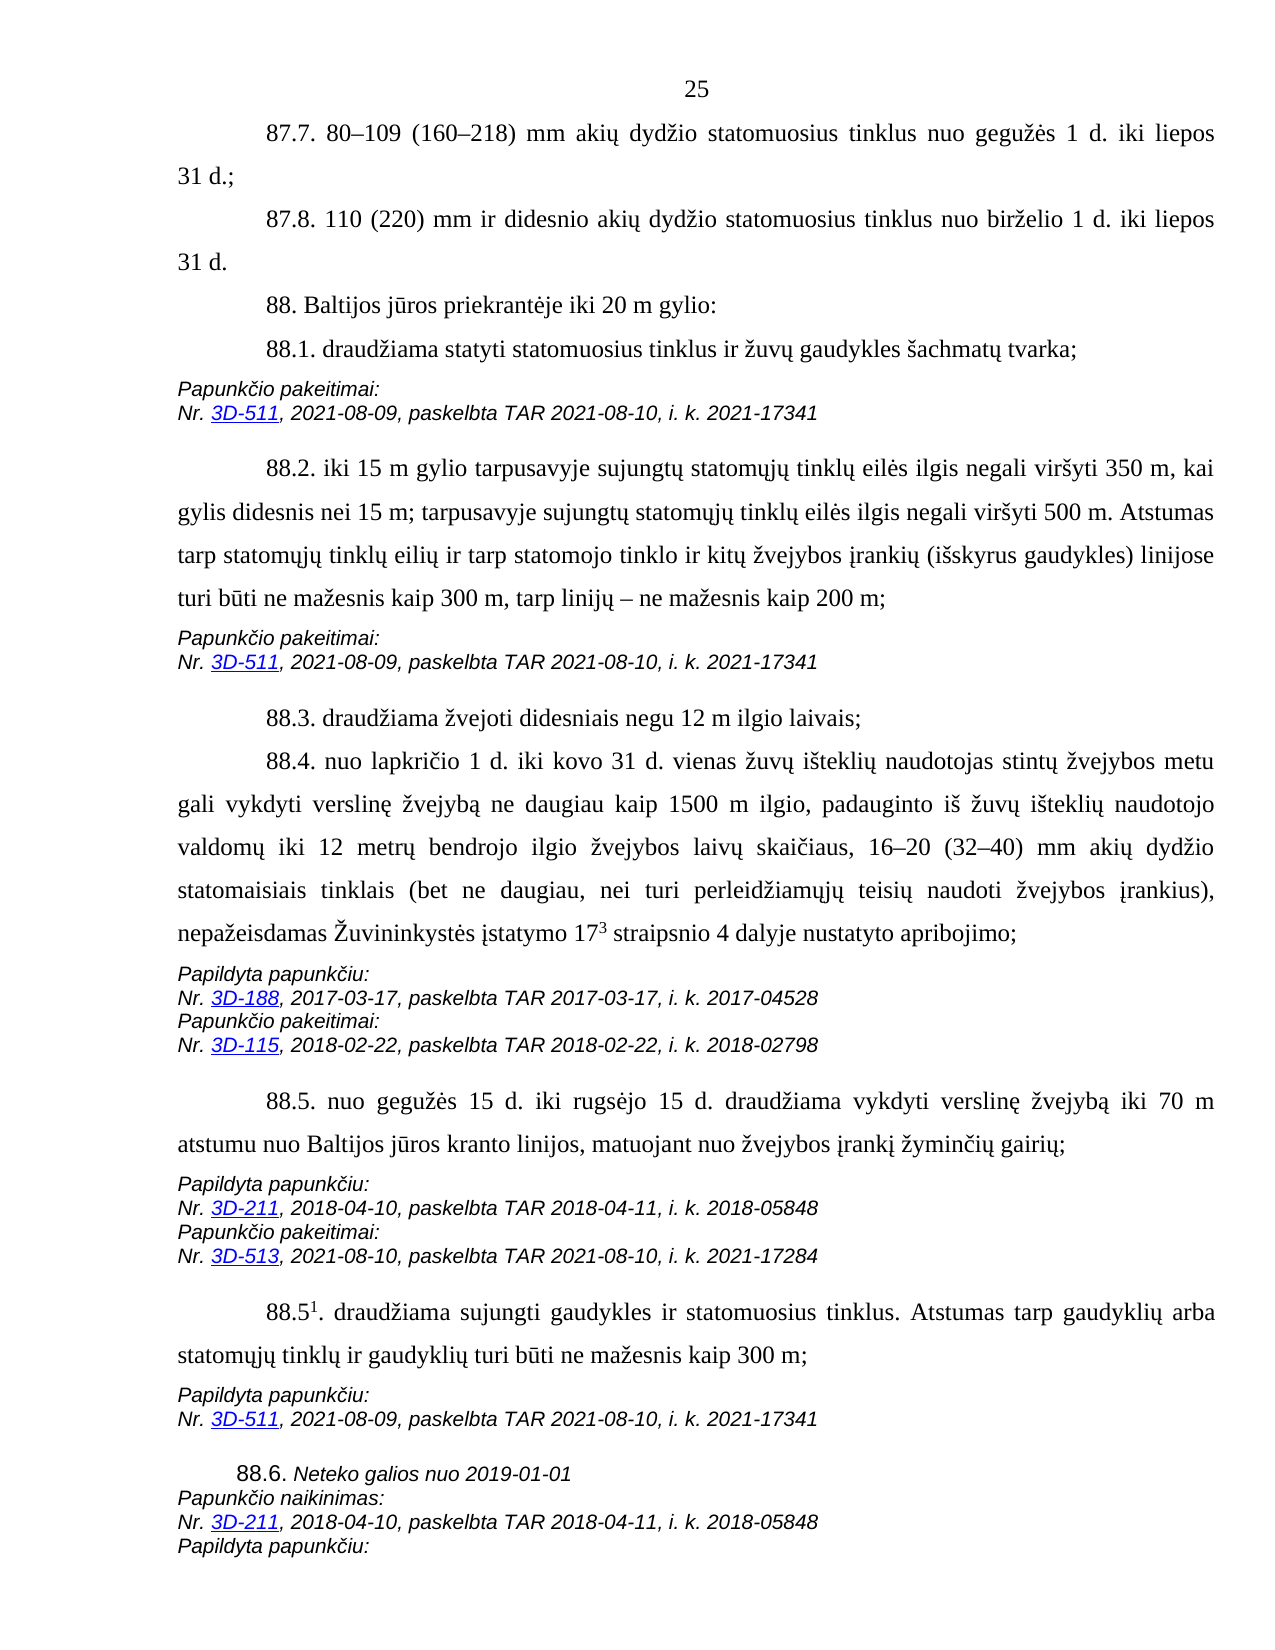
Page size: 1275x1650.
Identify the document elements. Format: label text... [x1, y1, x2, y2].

text 88.4. nuo lapkričio 1 d. iki kovo 31 d. vienas žuvų išteklių naudotojas stintų žvejybos metu gali vykdyti verslinę žvejybą ne daugiau kaip 1500 m ilgio, padauginto iš žuvų išteklių naudotojo valdomų iki 12 metrų bendrojo ilgio žvejybos laivų skaičiaus, 16–20 (32–40) mm akių dydžio statomaisiais tinklais (bet ne daugiau, nei turi perleidžiamųjų teisių naudoti žvejybos įrankius), nepažeisdamas Žuvininkystės įstatymo 173 straipsnio 4 dalyje nustatyto apribojimo; [177, 746, 1216, 947]
text Nr. 3D-511, 2021-08-09, paskelbta TAR 2021-08-10, i. k. 2021-17341 [177, 1407, 1216, 1431]
text Nr. 3D-211, 2018-04-10, paskelbta TAR 2018-04-11, i. k. 2018-05848 [177, 1196, 1216, 1220]
text Papunkčio pakeitimai: [177, 1220, 1216, 1244]
text 88.2. iki 15 m gylio tarpusavyje sujungtų statomųjų tinklų eilės ilgis negali viršyti 350 m, kai gylis didesnis nei 15 m; tarpusavyje sujungtų statomųjų tinklų eilės ilgis negali viršyti 500 m. Atstumas tarp statomųjų tinklų eilių ir tarp statomojo tinklo ir kitų žvejybos įrankių (išskyrus gaudykles) linijose turi būti ne mažesnis kaip 300 m, tarp linijų – ne mažesnis kaip 200 m; [177, 453, 1216, 612]
text Papunkčio pakeitimai: [177, 377, 1216, 401]
text Nr. 3D-513, 2021-08-10, paskelbta TAR 2021-08-10, i. k. 2021-17284 [177, 1244, 1216, 1268]
text Nr. 3D-115, 2018-02-22, paskelbta TAR 2018-02-22, i. k. 2018-02798 [177, 1033, 1216, 1057]
text Papildyta papunkčiu: [177, 1172, 1216, 1196]
text Papunkčio naikinimas: [177, 1486, 1216, 1510]
text 88.3. draudžiama žvejoti didesniais negu 12 m ilgio laivais; [177, 703, 1216, 731]
text Nr. 3D-188, 2017-03-17, paskelbta TAR 2017-03-17, i. k. 2017-04528 [177, 985, 1216, 1009]
text 88.51. draudžiama sujungti gaudykles ir statomuosius tinklus. Atstumas tarp gaudyklių arba statomųjų tinklų ir gaudyklių turi būti ne mažesnis kaip 300 m; [177, 1297, 1216, 1369]
text 88.5. nuo gegužės 15 d. iki rugsėjo 15 d. draudžiama vykdyti verslinę žvejybą iki 70 m atstumu nuo Baltijos jūros kranto linijos, matuojant nuo žvejybos įrankį žyminčių gairių; [177, 1086, 1216, 1158]
text 87.7. 80–109 (160–218) mm akių dydžio statomuosius tinklus nuo gegužės 1 d. iki liepos 31 d.; [177, 118, 1216, 190]
text Papunkčio pakeitimai: [177, 1009, 1216, 1033]
text Papildyta papunkčiu: [177, 1534, 1216, 1558]
text Nr. 3D-511, 2021-08-09, paskelbta TAR 2021-08-10, i. k. 2021-17341 [177, 650, 1216, 674]
text 88.6. Neteko galios nuo 2019-01-01 [177, 1460, 1216, 1486]
text Papildyta papunkčiu: [177, 961, 1216, 985]
text Papildyta papunkčiu: [177, 1383, 1216, 1407]
text 87.8. 110 (220) mm ir didesnio akių dydžio statomuosius tinklus nuo birželio 1 d. iki liepos 31 d. [177, 204, 1216, 276]
text 88. Baltijos jūros priekrantėje iki 20 m gylio: [177, 291, 1216, 319]
text 88.1. draudžiama statyti statomuosius tinklus ir žuvų gaudykles šachmatų tvarka; [177, 334, 1216, 362]
text Papunkčio pakeitimai: [177, 626, 1216, 650]
text Nr. 3D-211, 2018-04-10, paskelbta TAR 2018-04-11, i. k. 2018-05848 [177, 1510, 1216, 1534]
text Nr. 3D-511, 2021-08-09, paskelbta TAR 2021-08-10, i. k. 2021-17341 [177, 401, 1216, 425]
